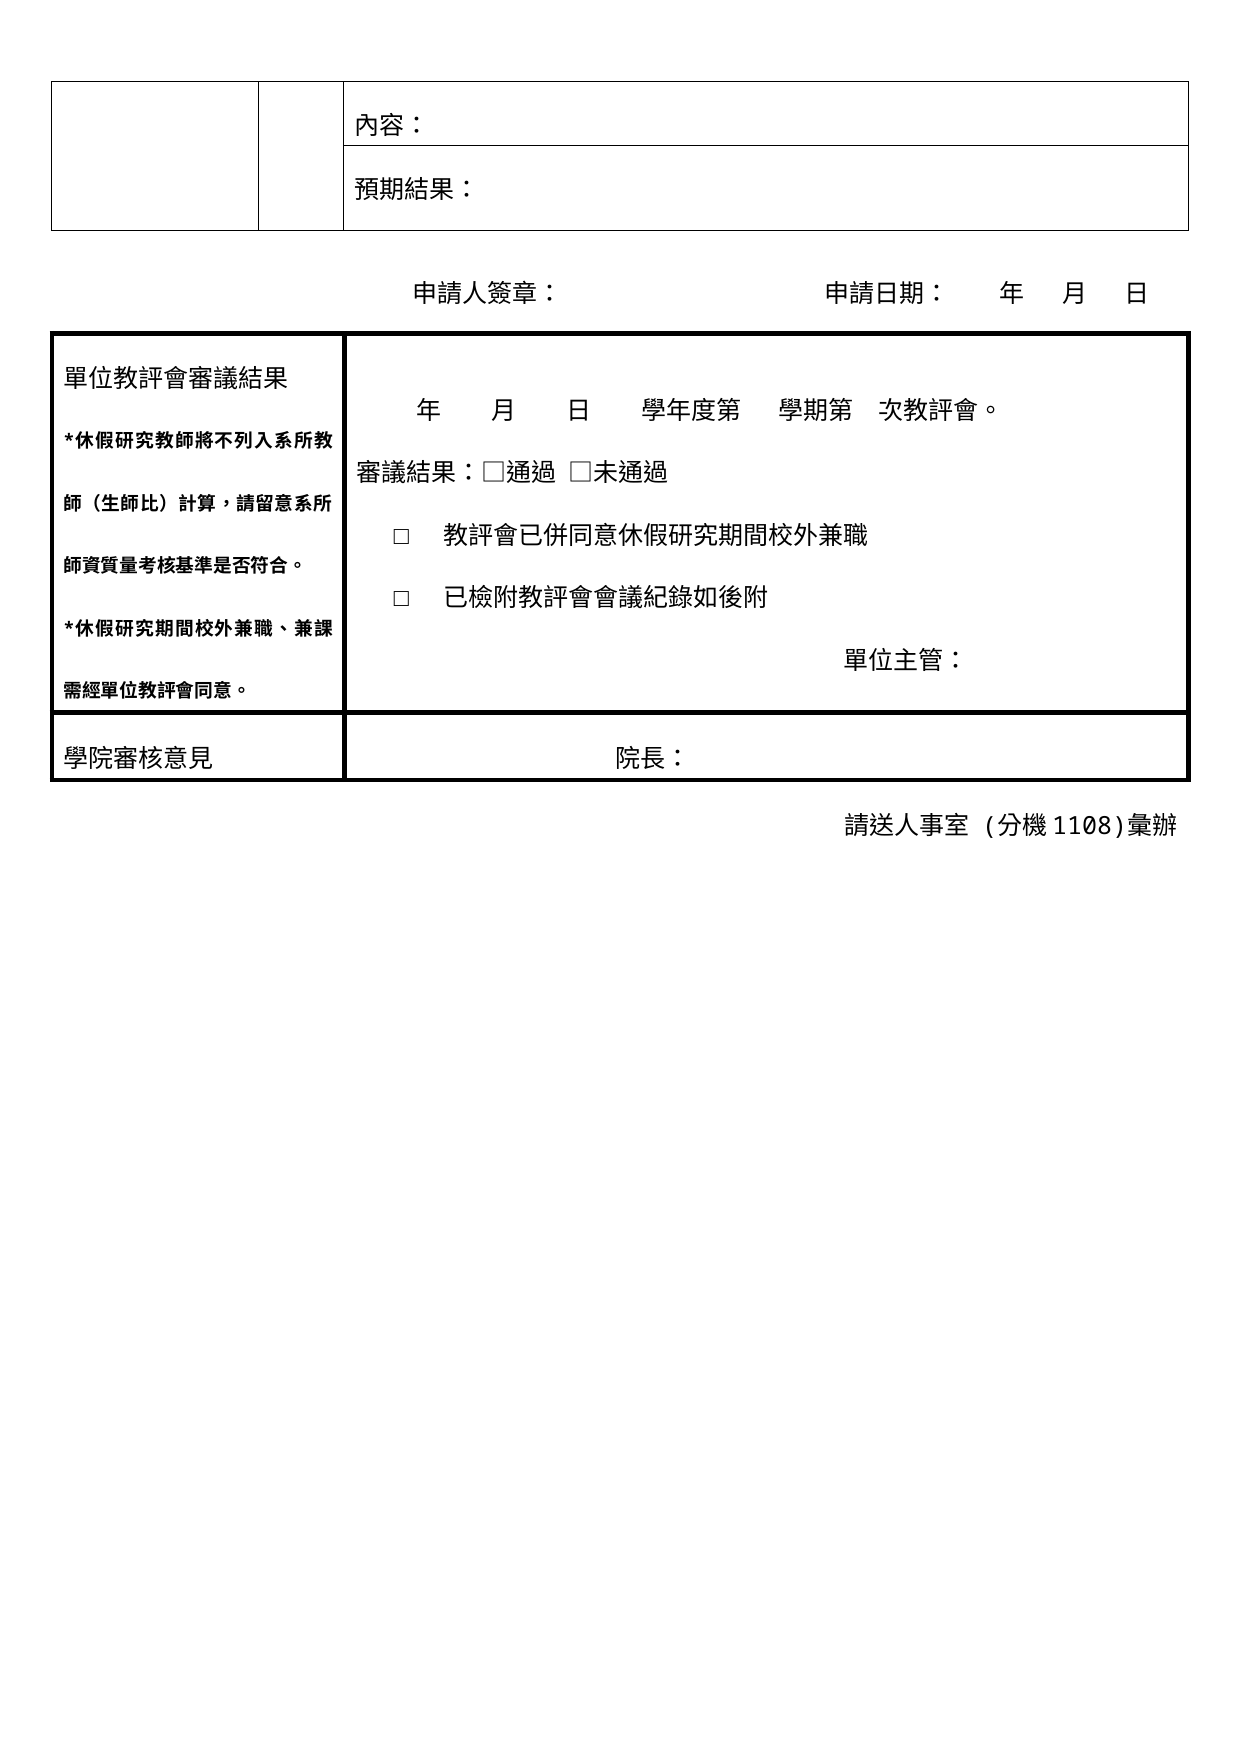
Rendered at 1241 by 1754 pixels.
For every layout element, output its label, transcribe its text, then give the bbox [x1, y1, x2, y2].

table_cell 預期結果： [344, 146, 1188, 230]
table_header 年 月 日 學年度第 學期第 次教評會。 審議結果：□通過 □未通過 教評會已併同意休假研究期間校外兼職 已檢附教評會會議紀錄如後附 單位主管： [347, 336, 1186, 710]
table_cell [259, 82, 343, 230]
table_cell [52, 82, 258, 230]
table_cell 學院審核意見 [54, 715, 342, 778]
table_cell 院長： [347, 715, 1186, 778]
table_header 單位教評會審議結果 *休假研究教師將不列入系所教師（生師比）計算，請留意系所師資質量考核基準是否符合。 *休假研究期間校外兼職、兼課需經單位教評會同意。 [54, 336, 342, 710]
text 申請人簽章： 申請日期： 年 月 日 [187, 249, 1162, 312]
text 請送人事室 (分機1108)彙辦 [187, 782, 1177, 845]
table_cell 內容： [344, 82, 1188, 144]
